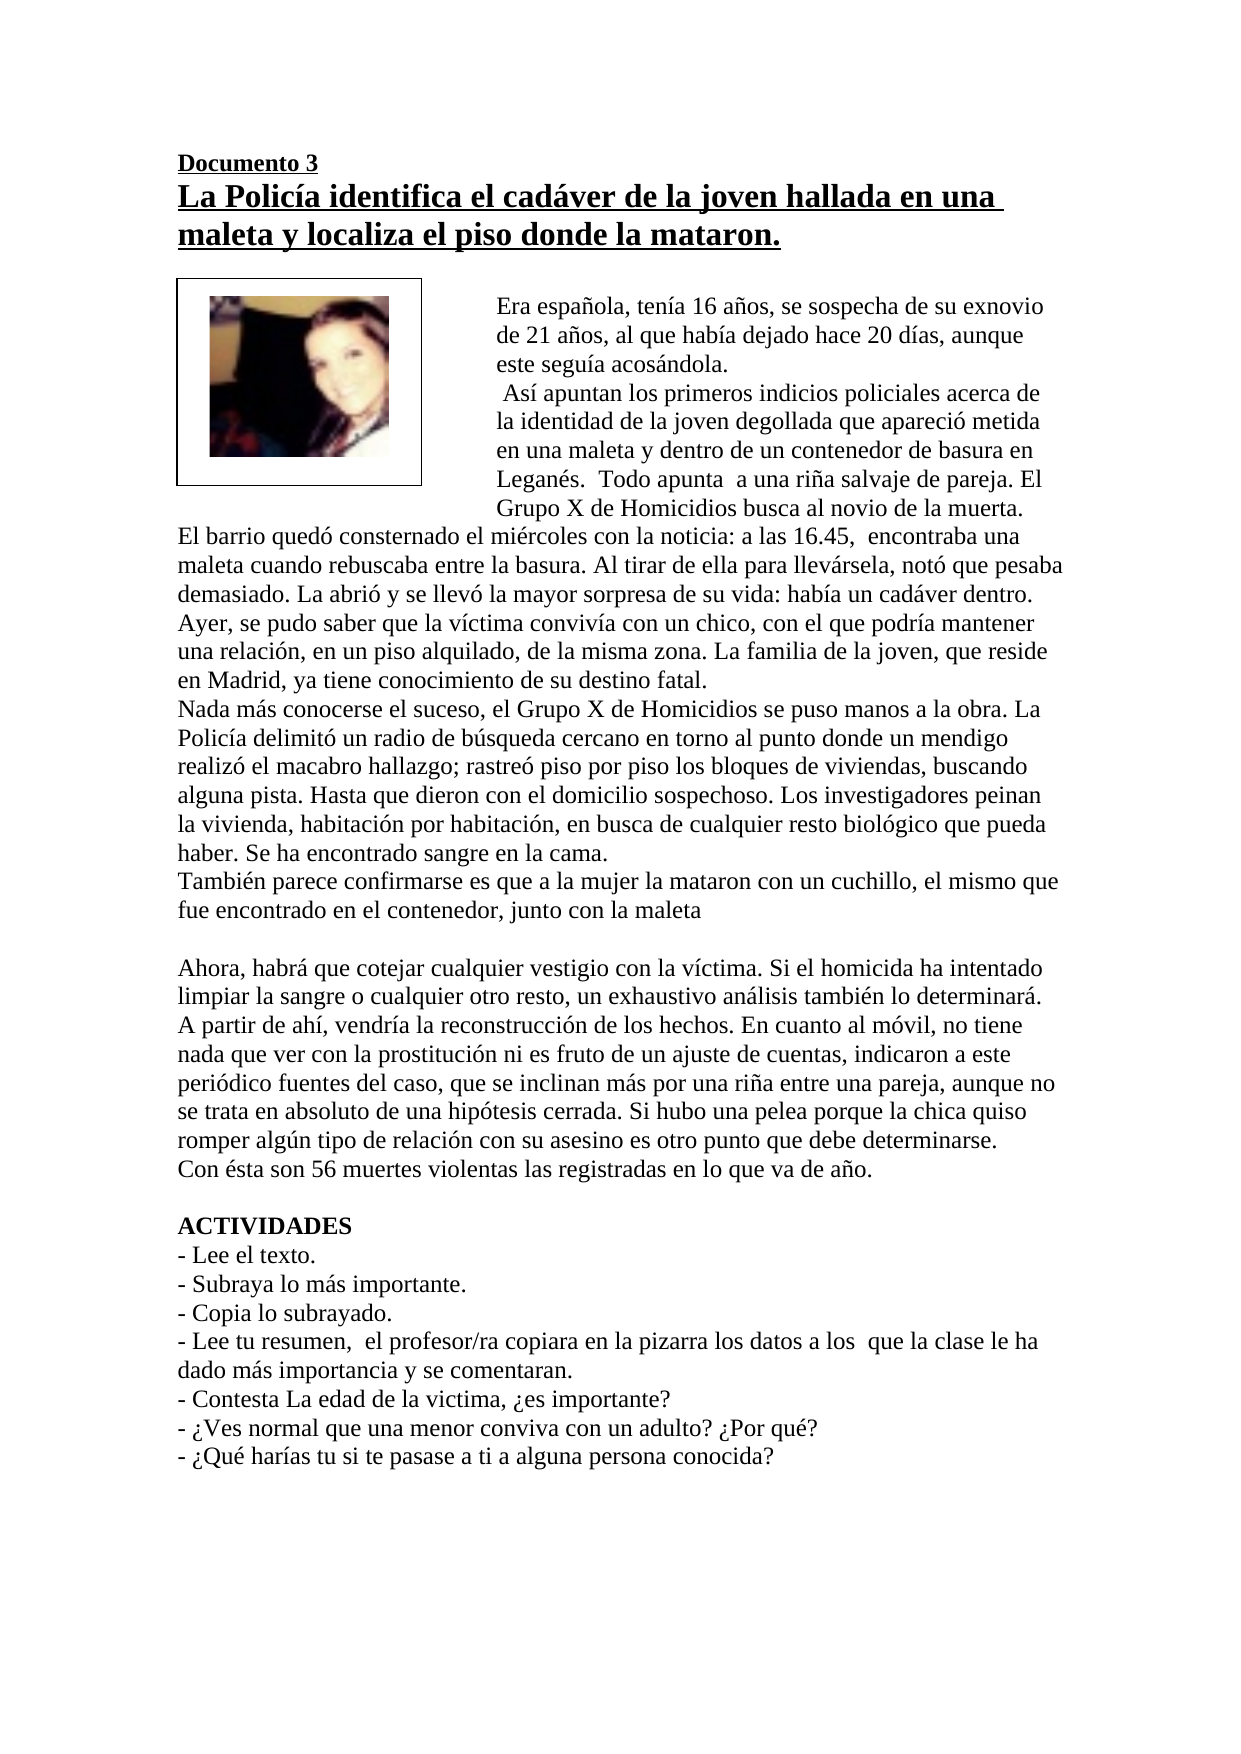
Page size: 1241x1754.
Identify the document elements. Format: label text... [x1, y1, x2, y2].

text - Contesta La edad de la victima, ¿es importante? [177, 1384, 1063, 1413]
text Documento 3 [177, 148, 1063, 176]
text - ¿Ves normal que una menor conviva con un adulto? ¿Por qué? [177, 1413, 1063, 1441]
text - Lee el texto. [177, 1240, 1063, 1269]
text - ¿Qué harías tu si te pasase a ti a alguna persona conocida? [177, 1441, 1063, 1470]
text El barrio quedó consternado el miércoles con la noticia: a las 16.45, encontraba una maleta cuando rebuscaba entre la basura. Al tirar de ella para llevársela, notó que pesaba demasiado. La abrió y se llevó la mayor sorpresa de su vida: había un cadáver dentro. Ayer, se pudo saber que la víctima convivía con un chico, con el que podría mantener una relación, en un piso alquilado, de la misma zona. La familia de la joven, que reside en Madrid, ya tiene conocimiento de su destino fatal. [177, 521, 1063, 694]
text La Policía identifica el cadáver de la joven hallada en una maleta y localiza el piso donde la mataron. [177, 176, 1063, 253]
text Nada más conocerse el suceso, el Grupo X de Homicidios se puso manos a la obra. La Policía delimitó un radio de búsqueda cercano en torno al punto donde un mendigo realizó el macabro hallazgo; rastreó piso por piso los bloques de viviendas, buscando alguna pista. Hasta que dieron con el domicilio sospechoso. Los investigadores peinan la vivienda, habitación por habitación, en busca de cualquier resto biológico que pueda haber. Se ha encontrado sangre en la cama. [177, 694, 1063, 866]
picture [209, 296, 389, 457]
text Así apuntan los primeros indicios policiales acerca de la identidad de la joven degollada que apareció metida en una maleta y dentro de un contenedor de basura en Leganés. Todo apunta a una riña salvaje de pareja. El Grupo X de Homicidios busca al novio de la muerta. [496, 378, 1063, 521]
text Con ésta son 56 muertes violentas las registradas en lo que va de año. [177, 1154, 1063, 1183]
text Era española, tenía 16 años, se sospecha de su exnovio de 21 años, al que había dejado hace 20 días, aunque este seguía acosándola. [496, 291, 1063, 378]
text - Lee tu resumen, el profesor/ra copiara en la pizarra los datos a los que la clase le ha dado más importancia y se comentaran. [177, 1326, 1063, 1384]
text - Copia lo subrayado. [177, 1298, 1063, 1326]
text ACTIVIDADES [177, 1211, 1063, 1240]
text Ahora, habrá que cotejar cualquier vestigio con la víctima. Si el homicida ha intentado limpiar la sangre o cualquier otro resto, un exhaustivo análisis también lo determinará. A partir de ahí, vendría la reconstrucción de los hechos. En cuanto al móvil, no tiene nada que ver con la prostitución ni es fruto de un ajuste de cuentas, indicaron a este periódico fuentes del caso, que se inclinan más por una riña entre una pareja, aunque no se trata en absoluto de una hipótesis cerrada. Si hubo una pelea porque la chica quiso romper algún tipo de relación con su asesino es otro punto que debe determinarse. [177, 953, 1063, 1154]
text También parece confirmarse es que a la mujer la mataron con un cuchillo, el mismo que fue encontrado en el contenedor, junto con la maleta [177, 866, 1063, 924]
text - Subraya lo más importante. [177, 1269, 1063, 1298]
